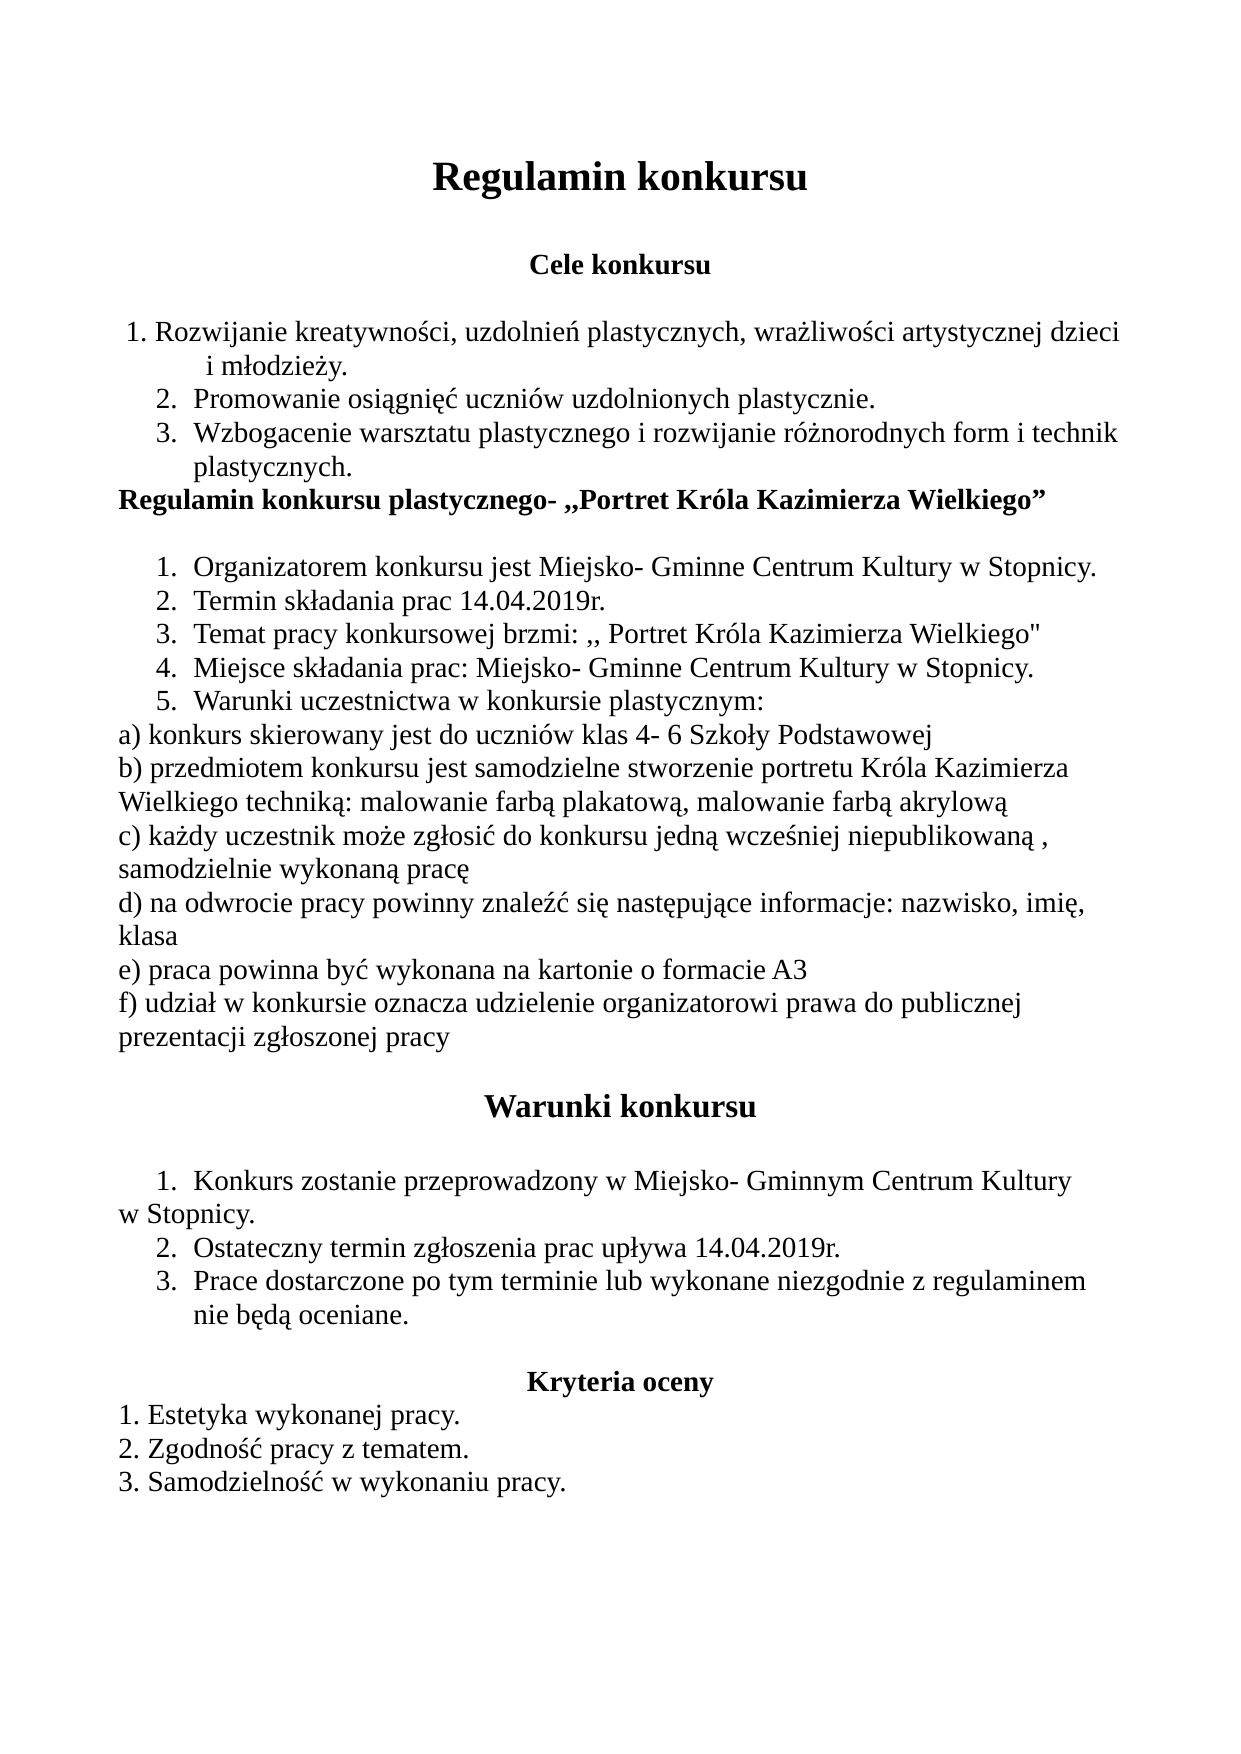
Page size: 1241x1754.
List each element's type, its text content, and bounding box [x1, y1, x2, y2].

text Warunki konkursu [118, 1086, 1122, 1124]
list Prace dostarczone po tym terminie lub wykonane niezgodnie z regulaminem nie będą oceniane. [156, 1263, 1122, 1330]
list Termin składania prac 14.04.2019r. [156, 583, 1122, 616]
text i młodzieży. [118, 348, 1122, 382]
list Miejsce składania prac: Miejsko- Gminne Centrum Kultury w Stopnicy. [156, 650, 1122, 683]
list Wzbogacenie warsztatu plastycznego i rozwijanie różnorodnych form i technik plastycznych. [156, 415, 1122, 482]
list Konkurs zostanie przeprowadzony w Miejsko- Gminnym Centrum Kultury [156, 1163, 1122, 1196]
text e) praca powinna być wykonana na kartonie o formacie A3 [118, 952, 1122, 985]
text Regulamin konkursu [118, 152, 1122, 199]
text Kryteria oceny [118, 1364, 1122, 1397]
text b) przedmiotem konkursu jest samodzielne stworzenie portretu Króla Kazimierza Wielkiego techniką: malowanie farbą plakatową, malowanie farbą akrylową [118, 751, 1122, 818]
list Organizatorem konkursu jest Miejsko- Gminne Centrum Kultury w Stopnicy. [156, 549, 1122, 583]
text 1. Estetyka wykonanej pracy. [118, 1397, 1122, 1431]
text 3. Samodzielność w wykonaniu pracy. [118, 1464, 1122, 1498]
text a) konkurs skierowany jest do uczniów klas 4- 6 Szkoły Podstawowej [118, 717, 1122, 751]
list Temat pracy konkursowej brzmi: ,, Portret Króla Kazimierza Wielkiego'' [156, 616, 1122, 650]
list Ostateczny termin zgłoszenia prac upływa 14.04.2019r. [156, 1230, 1122, 1263]
text Regulamin konkursu plastycznego- ,,Portret Króla Kazimierza Wielkiego” [118, 482, 1122, 516]
text w Stopnicy. [118, 1196, 1122, 1230]
list Promowanie osiągnięć uczniów uzdolnionych plastycznie. [156, 382, 1122, 415]
text c) każdy uczestnik może zgłosić do konkursu jedną wcześniej niepublikowaną , samodzielnie wykonaną pracę [118, 818, 1122, 885]
text 2. Zgodność pracy z tematem. [118, 1431, 1122, 1464]
list Warunki uczestnictwa w konkursie plastycznym: [156, 683, 1122, 717]
text d) na odwrocie pracy powinny znaleźć się następujące informacje: nazwisko, imię, klasa [118, 885, 1122, 952]
text Cele konkursu [118, 247, 1122, 281]
text f) udział w konkursie oznacza udzielenie organizatorowi prawa do publicznej prezentacji zgłoszonej pracy [118, 985, 1122, 1052]
text 1. Rozwijanie kreatywności, uzdolnień plastycznych, wrażliwości artystycznej dzieci [118, 314, 1122, 348]
